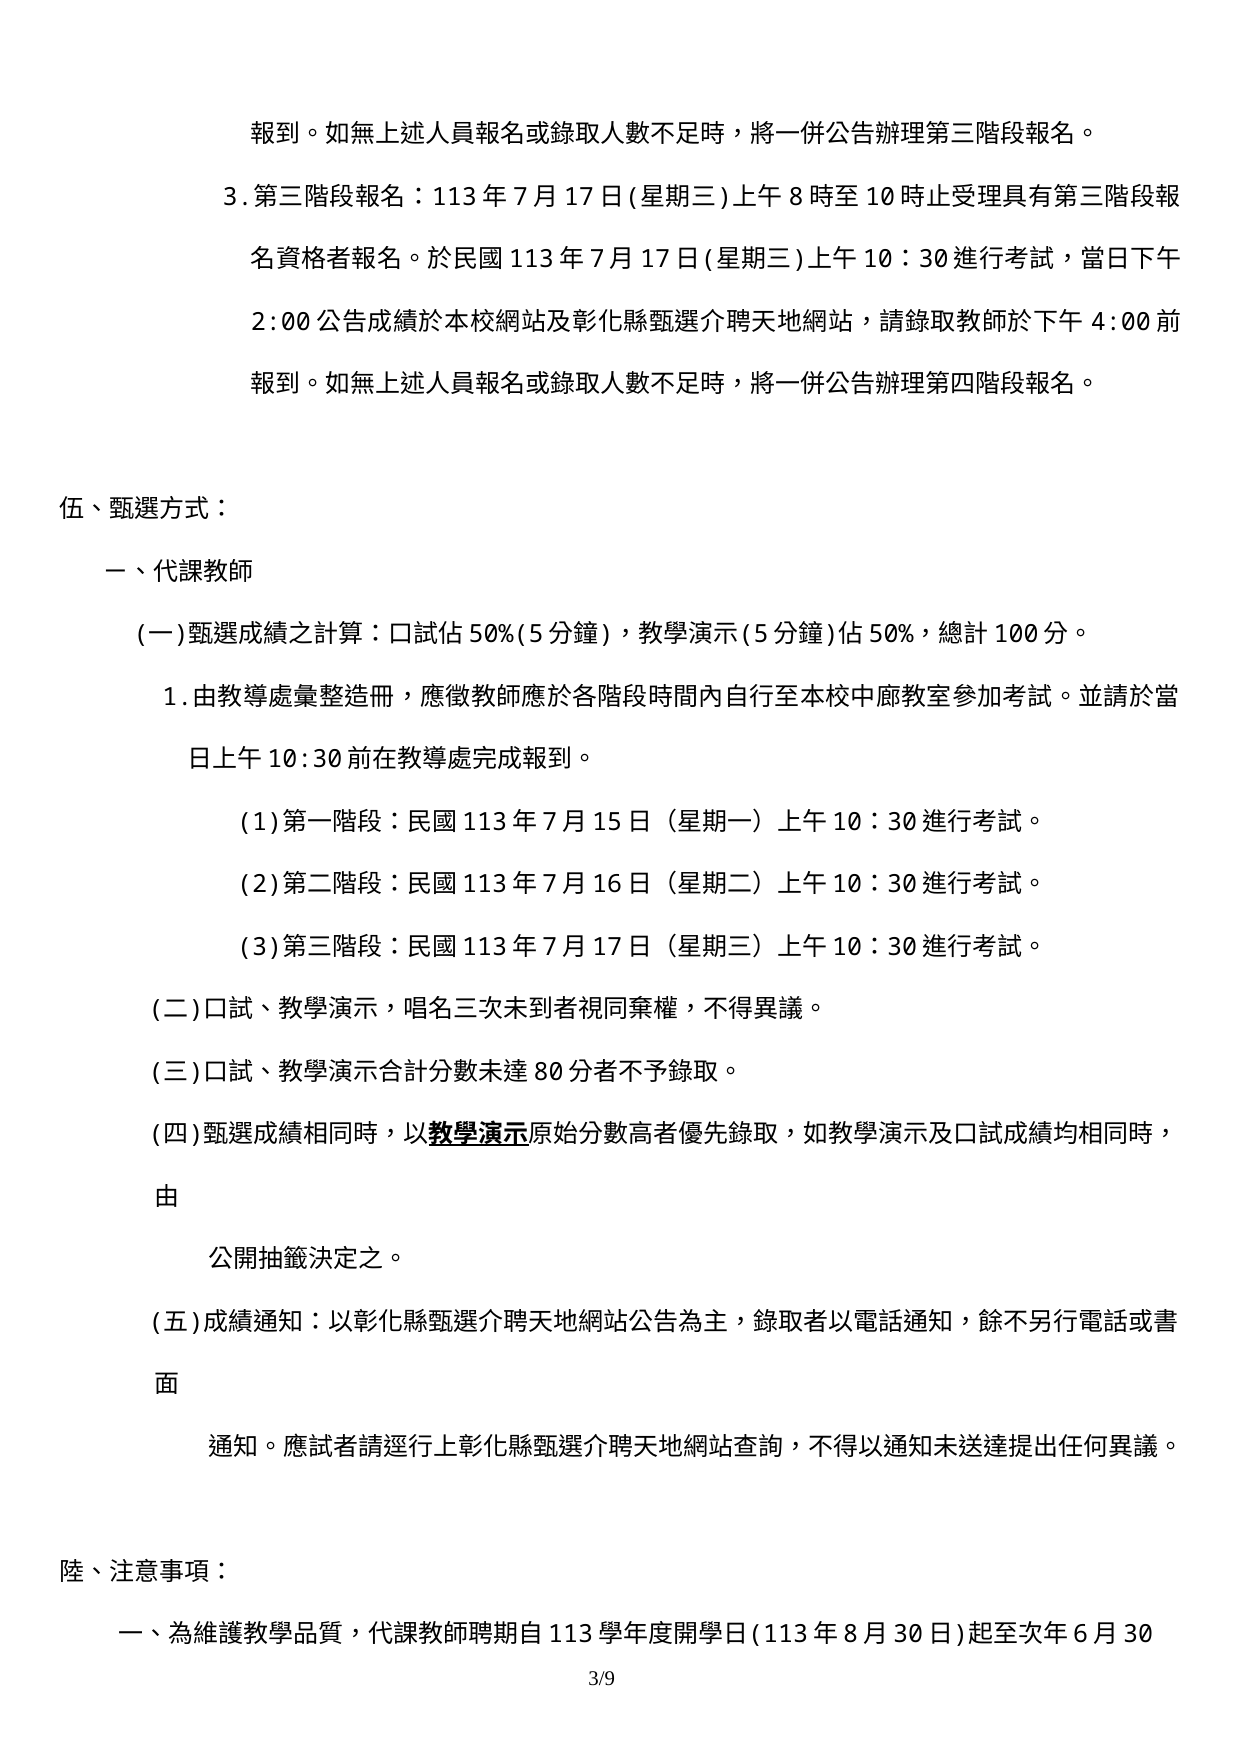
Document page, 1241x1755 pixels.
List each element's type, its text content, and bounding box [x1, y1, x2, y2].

text 通知。應試者請逕行上彰化縣甄選介聘天地網站查詢，不得以通知未送達提出任何異議。 [103, 1402, 1181, 1465]
text 3.第三階段報名：113年7月17日(星期三)上午8時至10時止受理具有第三階段報名資格者報名。於民國113年7月17日(星期三)上午10：30進行考試，當日下午2:00公告成績於本校網站及彰化縣甄選介聘天地網站，請錄取教師於下午4:00前報到。如無上述人員報名或錄取人數不足時，將一併公告辦理第四階段報名。 [222, 152, 1181, 402]
text (一)甄選成績之計算：口試佔50%(5分鐘)，教學演示(5分鐘)佔50%，總計100分。 [103, 590, 1181, 652]
text (2)第二階段：民國113年7月16日（星期二）上午10：30進行考試。 [192, 840, 1181, 902]
text (四)甄選成績相同時，以教學演示原始分數高者優先錄取，如教學演示及口試成績均相同時，由 [103, 1090, 1181, 1215]
text 一、為維護教學品質，代課教師聘期自113學年度開學日(113年8月30日)起至次年6月30 [118, 1590, 1181, 1652]
text 伍、甄選方式： [59, 465, 1181, 527]
text ㄧ、代課教師 [103, 527, 1181, 590]
text (3)第三階段：民國113年7月17日（星期三）上午10：30進行考試。 [192, 902, 1181, 965]
text (五)成績通知：以彰化縣甄選介聘天地網站公告為主，錄取者以電話通知，餘不另行電話或書面 [103, 1277, 1181, 1402]
text 陸、注意事項： [59, 1527, 1181, 1590]
text (二)口試、教學演示，唱名三次未到者視同棄權，不得異議。 [59, 965, 1181, 1027]
text 報到。如無上述人員報名或錄取人數不足時，將一併公告辦理第三階段報名。 [222, 90, 1181, 152]
text 公開抽籤決定之。 [103, 1215, 1181, 1277]
text (三)口試、教學演示合計分數未達80分者不予錄取。 [59, 1027, 1181, 1090]
text 1.由教導處彙整造冊，應徵教師應於各階段時間內自行至本校中廊教室參加考試。並請於當日上午10:30前在教導處完成報到。 [162, 652, 1181, 777]
text (1)第一階段：民國113年7月15日（星期一）上午10：30進行考試。 [192, 777, 1181, 840]
